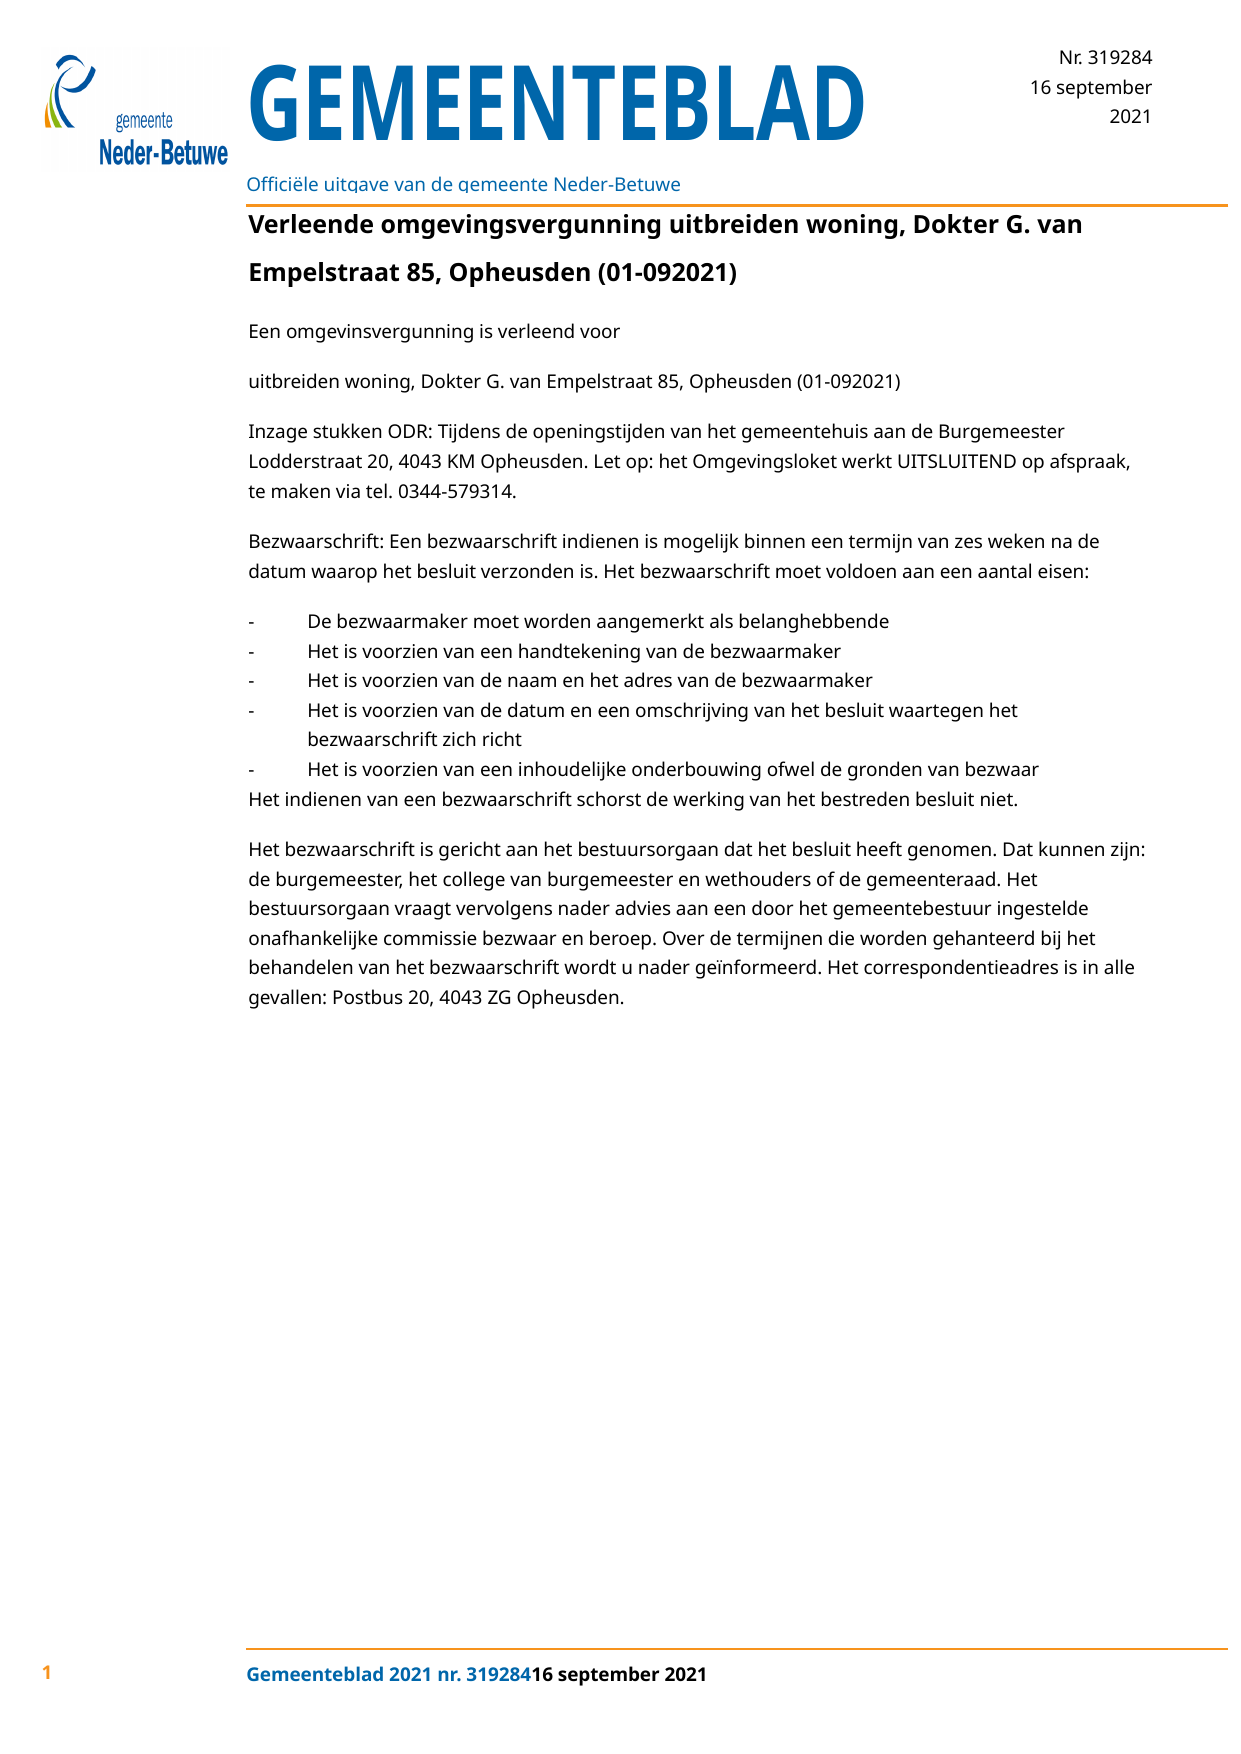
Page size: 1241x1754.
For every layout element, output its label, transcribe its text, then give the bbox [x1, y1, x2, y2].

text Een omgevinsvergunning is verleend voor [248, 318, 1152, 344]
text Het bezwaarschrift is gericht aan het bestuursorgaan dat het besluit heeft genomen. Dat kunnen zijn: de burgemeester, het college van burgemeester en wethouders of de gemeenteraad. Het bestuursorgaan vraagt vervolgens nader advies aan een door het gemeentebestuur ingestelde onafhankelijke commissie bezwaar en beroep. Over de termijnen die worden gehanteerd bij het behandelen van het bezwaarschrift wordt u nader geïnformeerd. Het correspondentieadres is in alle gevallen: Postbus 20, 4043 ZG Opheusden. [248, 836, 1152, 1010]
picture [41, 47, 231, 172]
text Inzage stukken ODR: Tijdens de openingstijden van het gemeentehuis aan de Burgemeester Lodderstraat 20, 4043 KM Opheusden. Let op: het Omgevingsloket werkt UITSLUITEND op afspraak, te maken via tel. 0344-579314. [248, 419, 1152, 504]
text Bezwaarschrift: Een bezwaarschrift indienen is mogelijk binnen een termijn van zes weken na de datum waarop het besluit verzonden is. Het bezwaarschrift moet voldoen aan een aantal eisen: [248, 528, 1152, 584]
list Het is voorzien van een inhoudelijke onderbouwing ofwel de gronden van bezwaar [248, 756, 1152, 782]
list Het is voorzien van een handtekening van de bezwaarmaker [248, 638, 1152, 664]
list De bezwaarmaker moet worden aangemerkt als belanghebbende [248, 608, 1152, 634]
list Het is voorzien van de datum en een omschrijving van het besluit waartegen het bezwaarschrift zich richt [248, 697, 1152, 752]
list Het is voorzien van de naam en het adres van de bezwaarmaker [248, 667, 1152, 693]
text Verleende omgevingsvergunning uitbreiden woning, Dokter G. van Empelstraat 85, Opheusden (01-092021) [248, 207, 1152, 288]
text Het indienen van een bezwaarschrift schorst de werking van het bestreden besluit niet. [248, 786, 1152, 812]
text uitbreiden woning, Dokter G. van Empelstraat 85, Opheusden (01-092021) [248, 368, 1152, 394]
